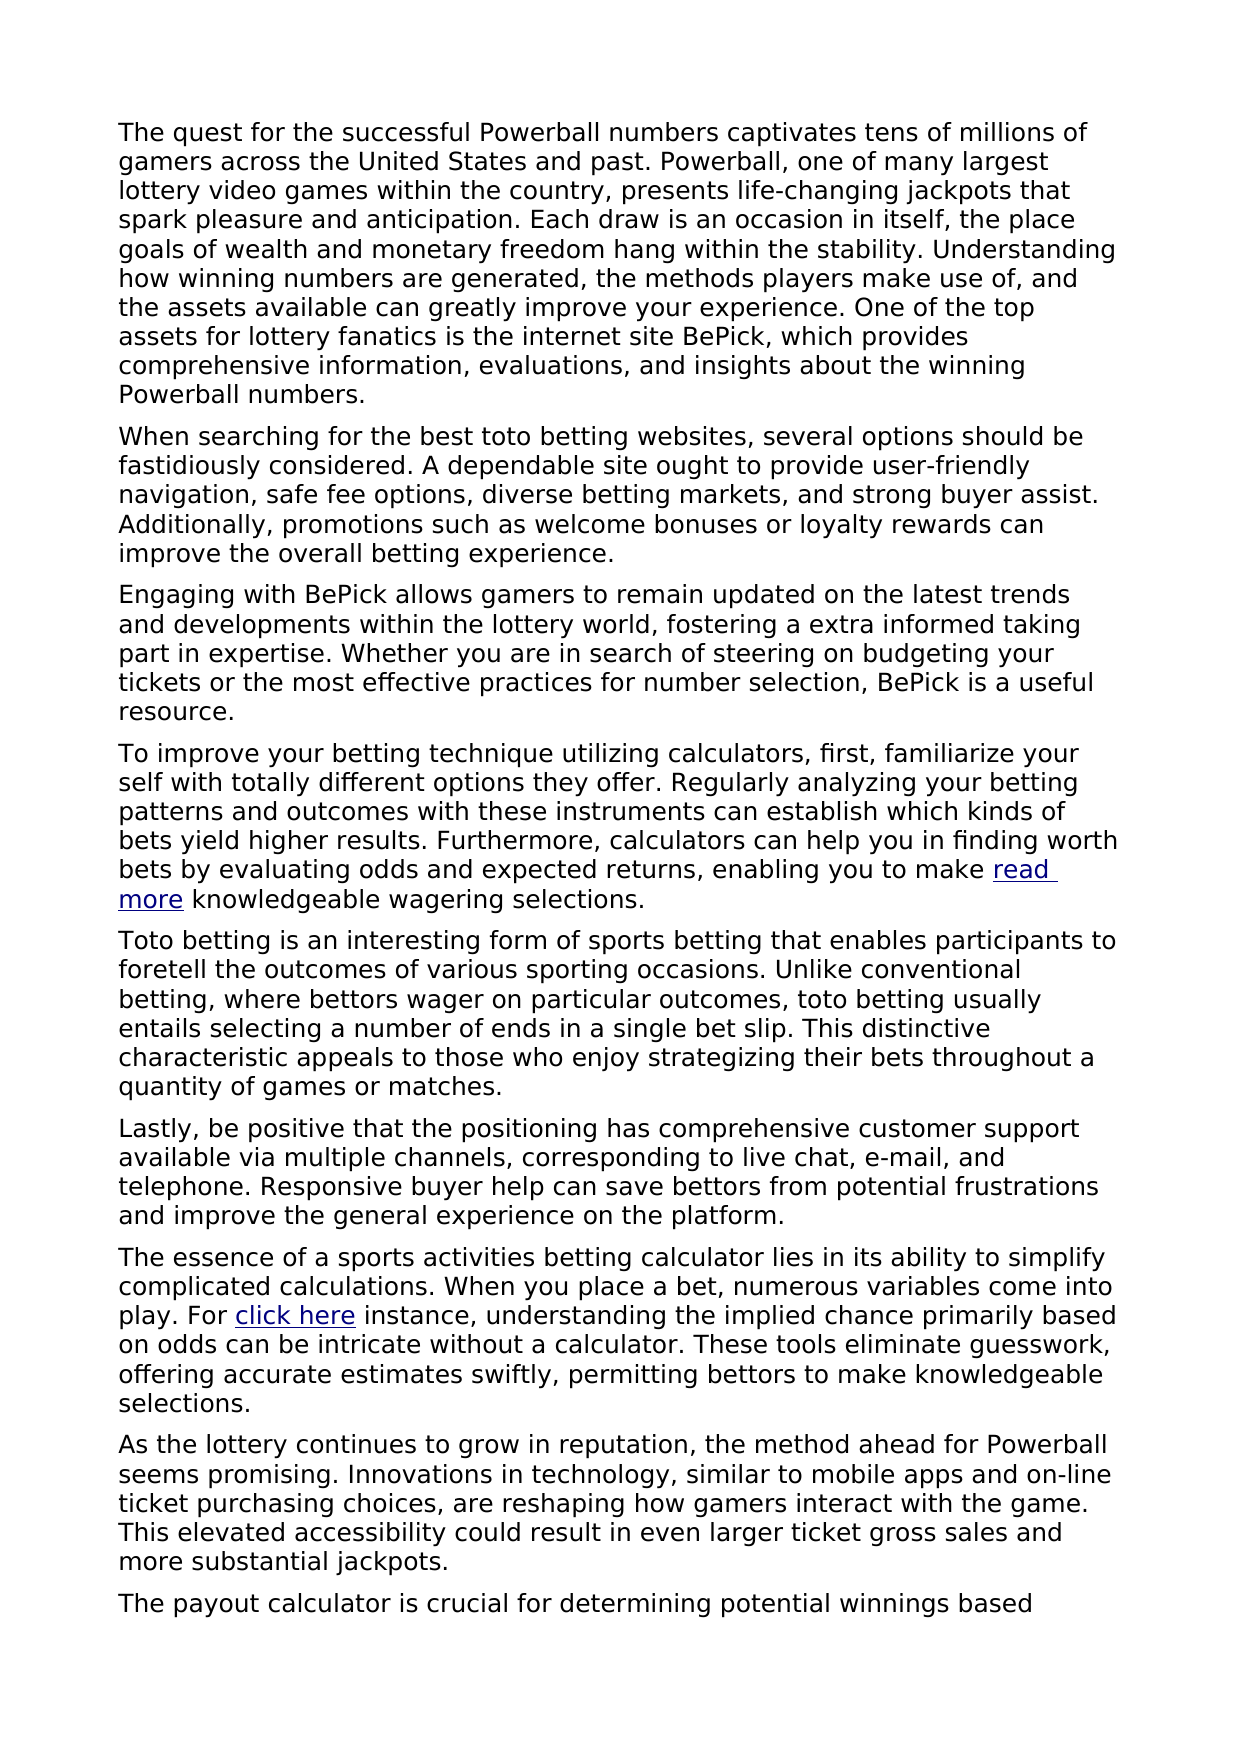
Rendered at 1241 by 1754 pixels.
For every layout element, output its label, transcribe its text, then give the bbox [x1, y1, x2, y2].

text Toto betting is an interesting form of sports betting that enables participants to foretell the outcomes of various sporting occasions. Unlike conventional betting, where bettors wager on particular outcomes, toto betting usually entails selecting a number of ends in a single bet slip. This distinctive characteristic appeals to those who enjoy strategizing their bets throughout a quantity of games or matches. [118, 926, 1122, 1101]
text The quest for the successful Powerball numbers captivates tens of millions of gamers across the United States and past. Powerball, one of many largest lottery video games within the country, presents life-changing jackpots that spark pleasure and anticipation. Each draw is an occasion in itself, the place goals of wealth and monetary freedom hang within the stability. Understanding how winning numbers are generated, the methods players make use of, and the assets available can greatly improve your experience. One of the top assets for lottery fanatics is the internet site BePick, which provides comprehensive information, evaluations, and insights about the winning Powerball numbers. [118, 118, 1122, 410]
text To improve your betting technique utilizing calculators, first, familiarize your self with totally different options they offer. Regularly analyzing your betting patterns and outcomes with these instruments can establish which kinds of bets yield higher results. Furthermore, calculators can help you in finding worth bets by evaluating odds and expected returns, enabling you to make read more knowledgeable wagering selections. [118, 739, 1122, 914]
text The essence of a sports activities betting calculator lies in its ability to simplify complicated calculations. When you place a bet, numerous variables come into play. For click here instance, understanding the implied chance primarily based on odds can be intricate without a calculator. These tools eliminate guesswork, offering accurate estimates swiftly, permitting bettors to make knowledgeable selections. [118, 1243, 1122, 1418]
text The payout calculator is crucial for determining potential winnings based [118, 1589, 1122, 1618]
text Lastly, be positive that the positioning has comprehensive customer support available via multiple channels, corresponding to live chat, e-mail, and telephone. Responsive buyer help can save bettors from potential frustrations and improve the general experience on the platform. [118, 1114, 1122, 1231]
text Engaging with BePick allows gamers to remain updated on the latest trends and developments within the lottery world, fostering a extra informed taking part in expertise. Whether you are in search of steering on budgeting your tickets or the most effective practices for number selection, BePick is a useful resource. [118, 581, 1122, 726]
text As the lottery continues to grow in reputation, the method ahead for Powerball seems promising. Innovations in technology, similar to mobile apps and on-line ticket purchasing choices, are reshaping how gamers interact with the game. This elevated accessibility could result in even larger ticket gross sales and more substantial jackpots. [118, 1431, 1122, 1576]
text When searching for the best toto betting websites, several options should be fastidiously considered. A dependable site ought to provide user-friendly navigation, safe fee options, diverse betting markets, and strong buyer assist. Additionally, promotions such as welcome bonuses or loyalty rewards can improve the overall betting experience. [118, 422, 1122, 568]
